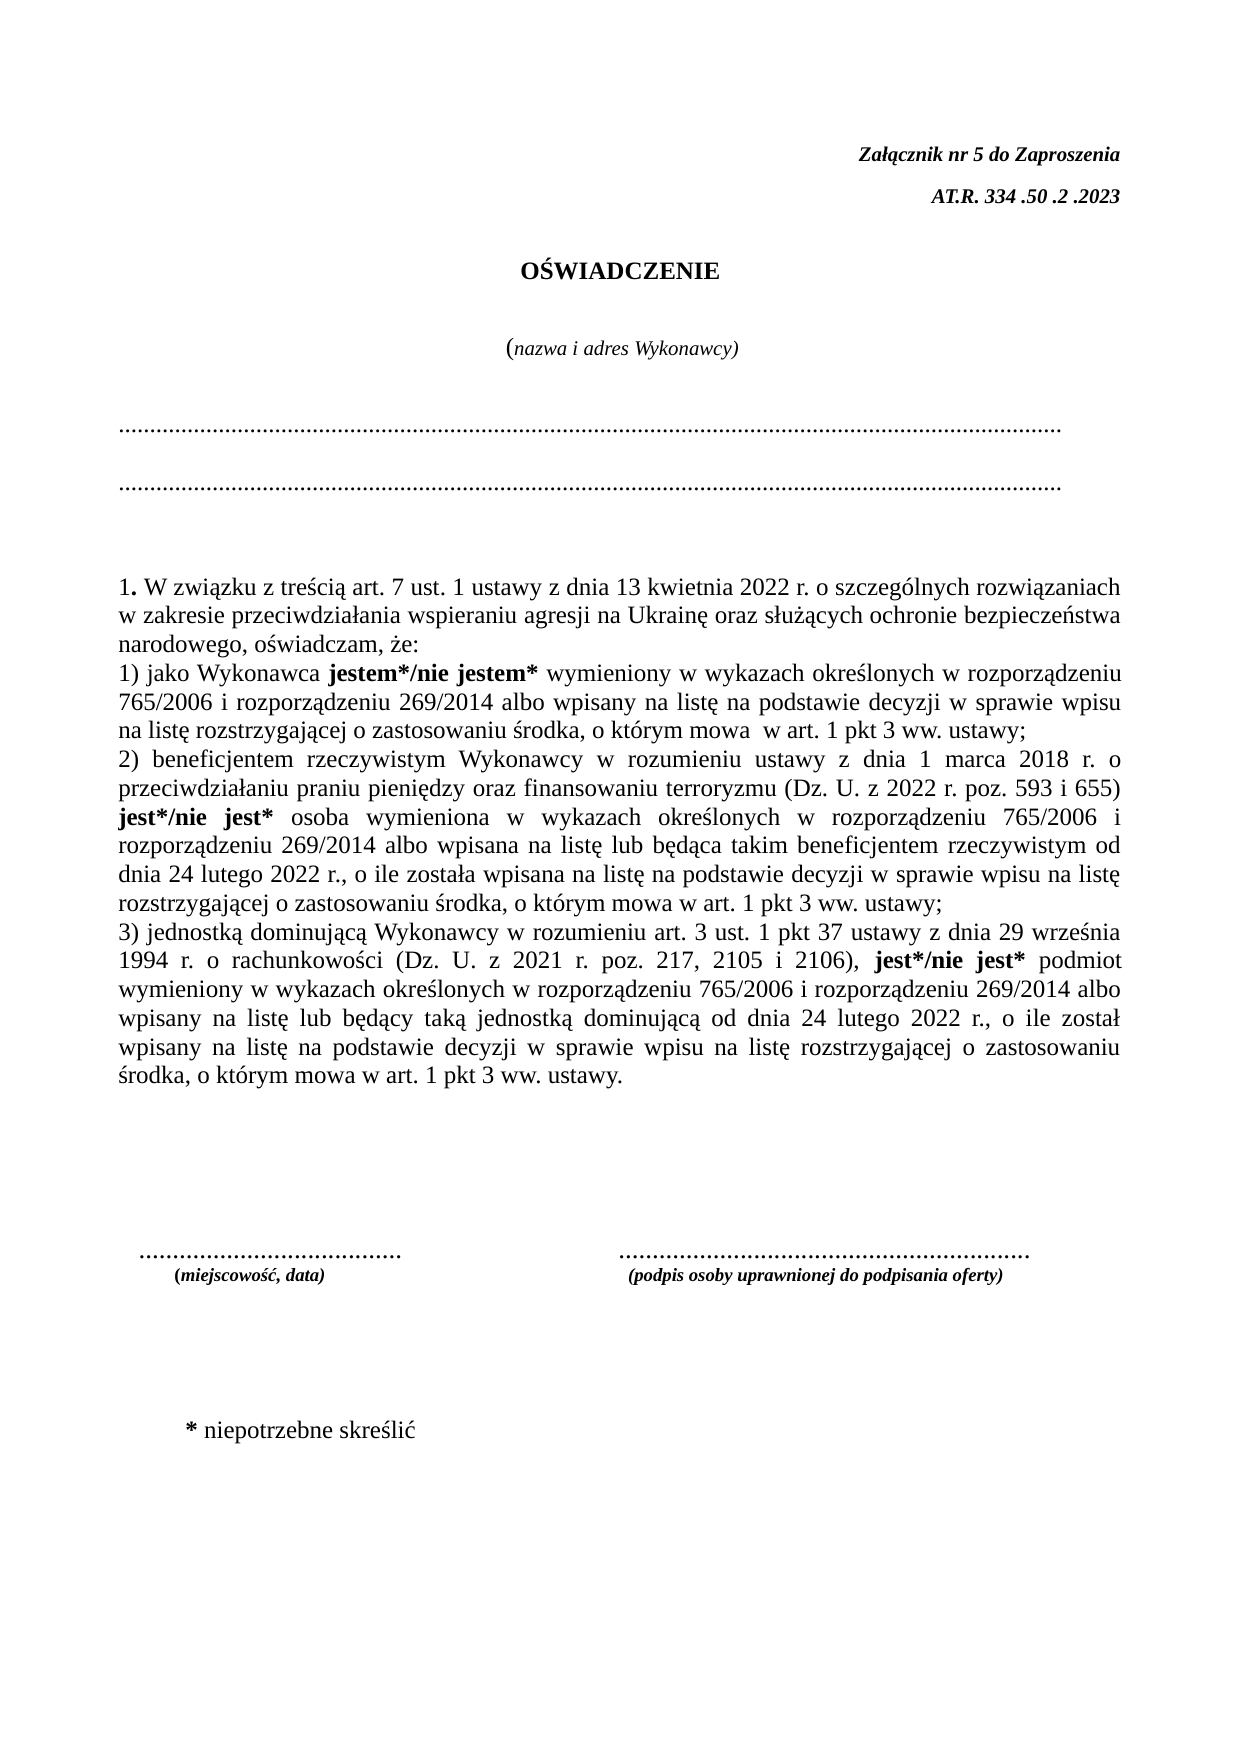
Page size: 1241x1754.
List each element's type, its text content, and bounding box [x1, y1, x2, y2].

text 1. W związku z treścią art. 7 ust. 1 ustawy z dnia 13 kwietnia 2022 r. o szczególnych rozwiązaniach w zakresie przeciwdziałania wspieraniu agresji na Ukrainę oraz służących ochronie bezpieczeństwa narodowego, oświadczam, że: [118, 572, 1122, 658]
text (nazwa i adres Wykonawcy) [118, 332, 1122, 361]
text 3) jednostką dominującą Wykonawcy w rozumieniu art. 3 ust. 1 pkt 37 ustawy z dnia 29 września 1994 r. o rachunkowości (Dz. U. z 2021 r. poz. 217, 2105 i 2106), jest*/nie jest* podmiot wymieniony w wykazach określonych w rozporządzeniu 765/2006 i rozporządzeniu 269/2014 albo wpisany na listę lub będący taką jednostką dominującą od dnia 24 lutego 2022 r., o ile został wpisany na listę na podstawie decyzji w sprawie wpisu na listę rozstrzygającej o zastosowaniu środka, o którym mowa w art. 1 pkt 3 ww. ustawy. [118, 917, 1122, 1089]
text Załącznik nr 5 do Zaproszenia [118, 142, 1122, 166]
text ....................................... ............................................................. [118, 1233, 1122, 1264]
text AT.R. 334 .50 .2 .2023 [118, 184, 1122, 208]
text ....................................................................................................................................................... [118, 409, 1122, 438]
text OŚWIADCZENIE [118, 256, 1122, 285]
list * niepotrzebne skreślić [185, 1415, 1122, 1444]
text ....................................................................................................................................................... [118, 467, 1122, 496]
text (miejscowość, data) (podpis osoby uprawnionej do podpisania oferty) [118, 1264, 1122, 1286]
text 2) beneficjentem rzeczywistym Wykonawcy w rozumieniu ustawy z dnia 1 marca 2018 r. o przeciwdziałaniu praniu pieniędzy oraz finansowaniu terroryzmu (Dz. U. z 2022 r. poz. 593 i 655) jest*/nie jest* osoba wymieniona w wykazach określonych w rozporządzeniu 765/2006 i rozporządzeniu 269/2014 albo wpisana na listę lub będąca takim beneficjentem rzeczywistym od dnia 24 lutego 2022 r., o ile została wpisana na listę na podstawie decyzji w sprawie wpisu na listę rozstrzygającej o zastosowaniu środka, o którym mowa w art. 1 pkt 3 ww. ustawy; [118, 744, 1122, 917]
text 1) jako Wykonawca jestem*/nie jestem* wymieniony w wykazach określonych w rozporządzeniu 765/2006 i rozporządzeniu 269/2014 albo wpisany na listę na podstawie decyzji w sprawie wpisu na listę rozstrzygającej o zastosowaniu środka, o którym mowa w art. 1 pkt 3 ww. ustawy; [118, 658, 1122, 744]
